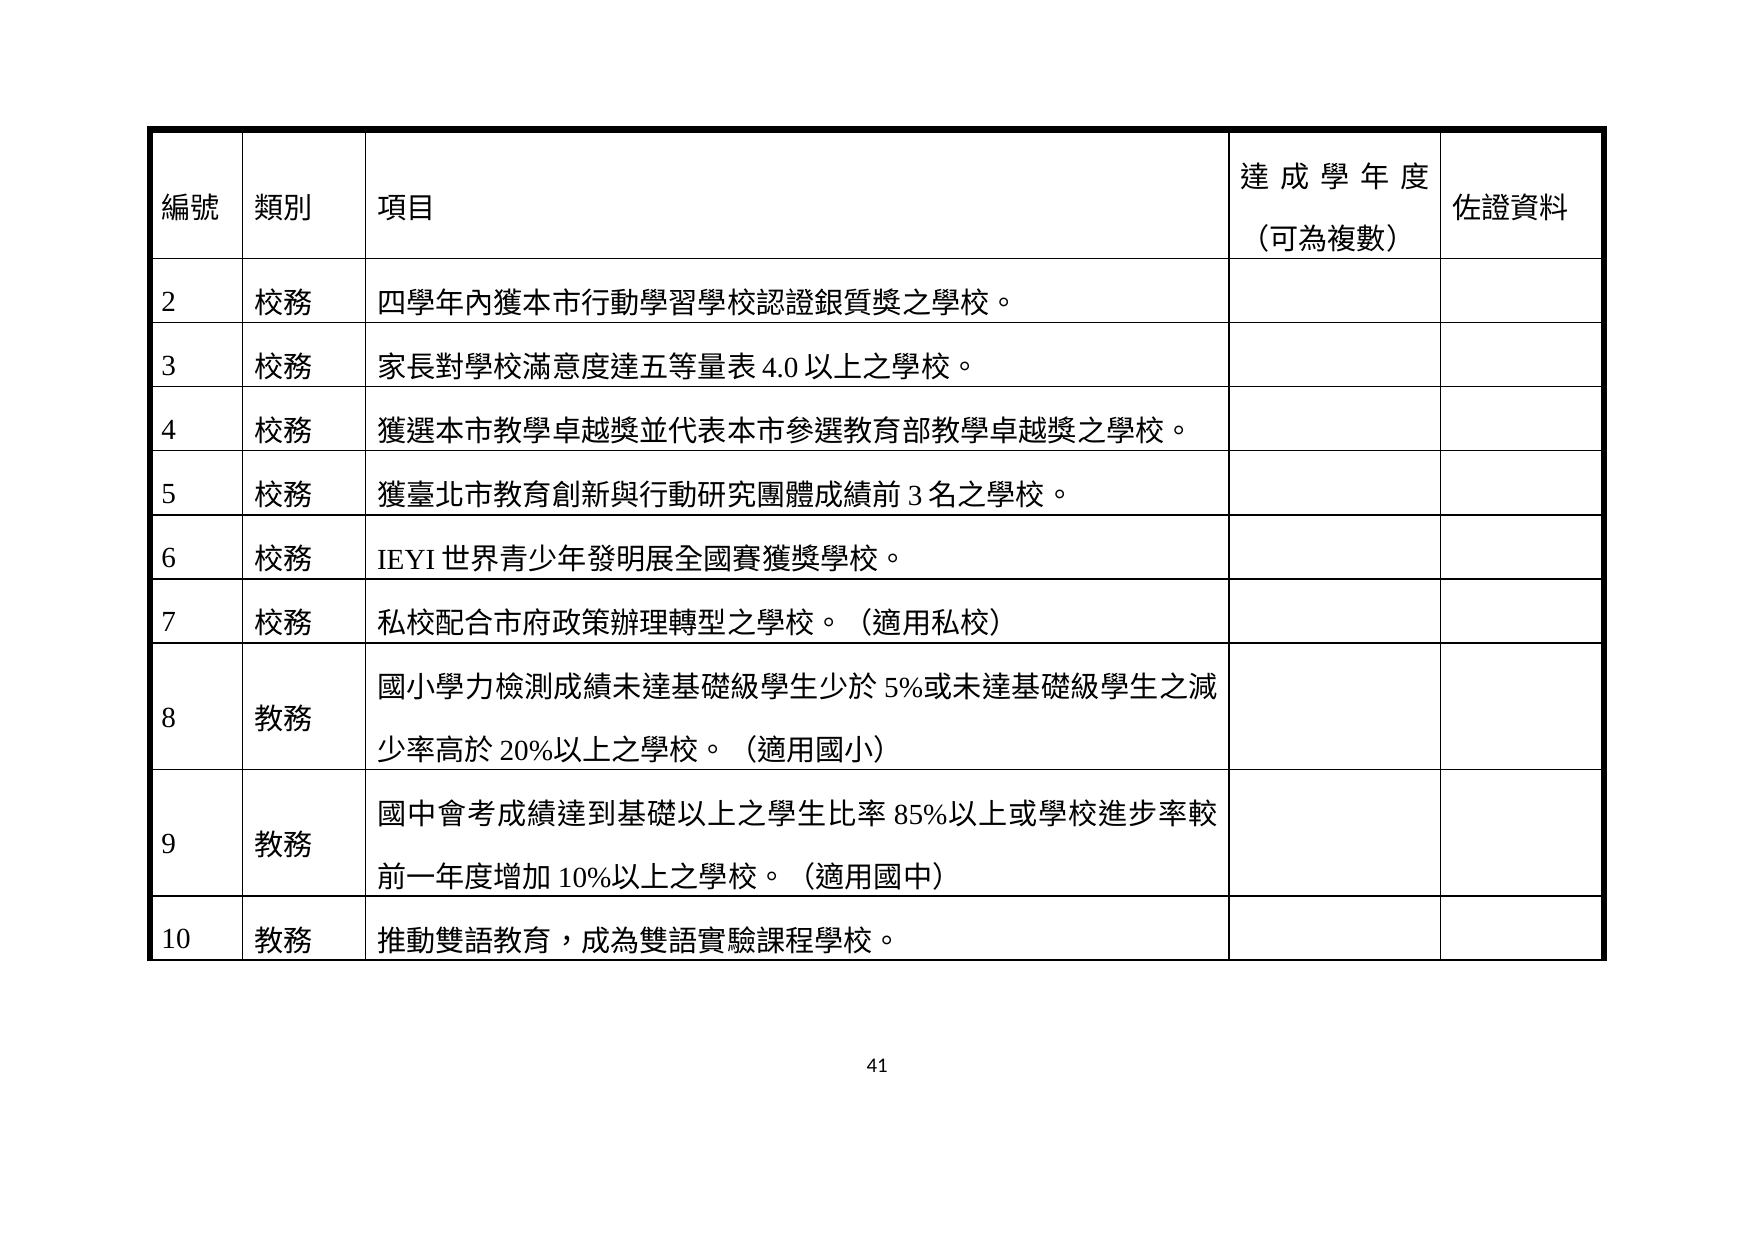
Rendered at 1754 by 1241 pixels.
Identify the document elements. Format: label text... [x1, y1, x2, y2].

table_cell 家長對學校滿意度達五等量表4.0以上之學校。 [366, 323, 1228, 386]
table_cell IEYI世界青少年發明展全國賽獲獎學校。 [366, 516, 1228, 578]
table_cell [1230, 323, 1440, 386]
table_cell 國中會考成績達到基礎以上之學生比率85%以上或學校進步率較前一年度增加10%以上之學校。（適用國中） [366, 770, 1228, 895]
table_cell [1230, 451, 1440, 514]
table_cell 校務 [243, 580, 365, 642]
table_cell [1441, 387, 1601, 450]
table_cell 校務 [243, 387, 365, 450]
table_cell 推動雙語教育，成為雙語實驗課程學校。 [366, 897, 1228, 959]
table_cell [1230, 897, 1440, 959]
table_cell [1441, 580, 1601, 642]
table_header 項目 [366, 133, 1228, 258]
table_cell 獲選本市教學卓越獎並代表本市參選教育部教學卓越獎之學校。 [366, 387, 1228, 450]
table_cell 教務 [243, 770, 365, 895]
table_cell [1230, 387, 1440, 450]
table_cell [1441, 323, 1601, 386]
table_cell 私校配合市府政策辦理轉型之學校。（適用私校） [366, 580, 1228, 642]
table_header 達成學年度（可為複數） [1230, 133, 1440, 258]
table_cell [1230, 580, 1440, 642]
table_cell 10 [153, 897, 242, 959]
table_cell [1230, 644, 1440, 768]
table_cell [1230, 516, 1440, 578]
table_header 編號 [153, 133, 242, 258]
table_cell 教務 [243, 897, 365, 959]
table_cell 3 [153, 323, 242, 386]
table_cell [1441, 516, 1601, 578]
table_cell 5 [153, 451, 242, 514]
table_cell [1441, 770, 1601, 895]
table_cell 校務 [243, 451, 365, 514]
table_cell [1441, 451, 1601, 514]
table_cell 校務 [243, 323, 365, 386]
table_cell 校務 [243, 259, 365, 322]
table_cell [1441, 644, 1601, 768]
table_cell 4 [153, 387, 242, 450]
table_cell 2 [153, 259, 242, 322]
table_cell 四學年內獲本市行動學習學校認證銀質獎之學校。 [366, 259, 1228, 322]
table_cell 國小學力檢測成績未達基礎級學生少於5%或未達基礎級學生之減少率高於20%以上之學校。（適用國小） [366, 644, 1228, 768]
table_cell 9 [153, 770, 242, 895]
table_cell 教務 [243, 644, 365, 768]
table_header 類別 [243, 133, 365, 258]
table_header 佐證資料 [1441, 133, 1601, 258]
table_cell 8 [153, 644, 242, 768]
table_cell 7 [153, 580, 242, 642]
table_cell 6 [153, 516, 242, 578]
table_cell 校務 [243, 516, 365, 578]
table_cell [1230, 770, 1440, 895]
table_cell [1441, 897, 1601, 959]
table_cell 獲臺北市教育創新與行動研究團體成績前3名之學校。 [366, 451, 1228, 514]
table_cell [1230, 259, 1440, 322]
table_cell [1441, 259, 1601, 322]
